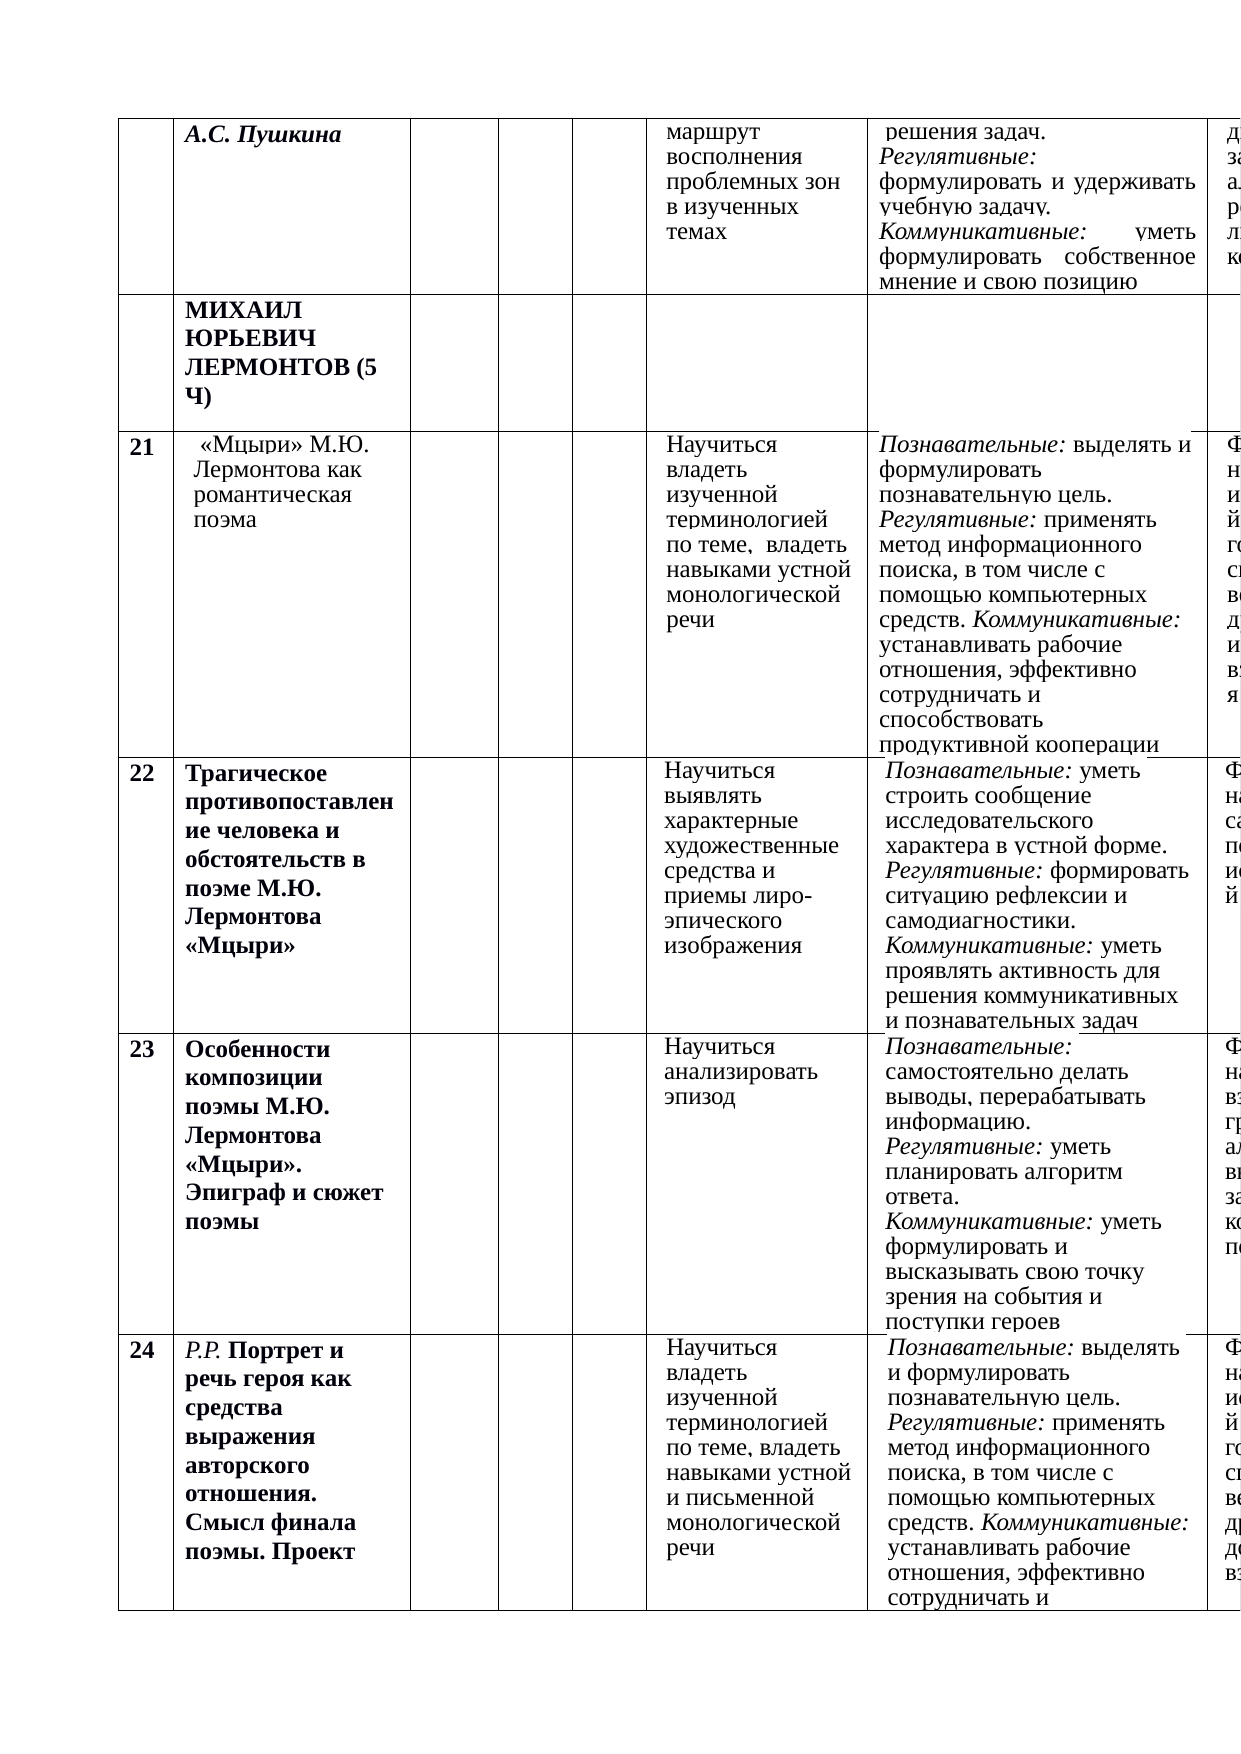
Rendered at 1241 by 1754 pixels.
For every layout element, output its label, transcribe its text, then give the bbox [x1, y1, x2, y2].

table_cell Формирование навыков индивидуального выполнения диагностических заданий по алгоритму решения литературоведческой задачи [1208, 119, 1240, 294]
table_cell МИХАИЛ ЮРЬЕВИЧ ЛЕРМОНТОВ (5 Ч) [174, 295, 410, 431]
table_cell [573, 432, 646, 757]
table_cell решения задач. Регулятивные: формулировать и удерживать учебную задачу. Коммуникативные: уметь формулировать собственное мнение и свою позицию [868, 119, 1207, 294]
table_cell [119, 119, 173, 294]
table_cell [499, 432, 572, 757]
table_cell Научиться владеть изученной терминологией по теме, владеть навыками устной и письменной монологической речи [647, 1335, 867, 1610]
table_cell «Мцыри» М.Ю. Лермонтова как романтическая поэма [174, 432, 410, 757]
table_cell [647, 295, 867, 431]
table_cell P.P. Портрет и речь героя как средства выражения авторского отношения. Смысл финала поэмы. Проект [174, 1335, 410, 1610]
table_cell Познавательные: выделять и формулировать познавательную цель. Регулятивные: применять метод информационного поиска, в том числе с помощью компьютерных средств. Коммуникативные: устанавливать рабочие отношения, эффективно сотрудничать и способствовать продуктивной кооперации [868, 432, 1207, 757]
table_cell [499, 758, 572, 1033]
table_cell [411, 119, 498, 294]
table_cell А.С. Пушкина [174, 119, 410, 294]
table_cell [411, 295, 498, 431]
table_cell [411, 1335, 498, 1610]
table_cell [868, 295, 1207, 431]
table_cell Научиться владеть изученной терминологией по теме, владеть навыками устной монологической речи [647, 432, 867, 757]
table_cell Формирование навыков исследовательской деятельности, готовности и способности вести диалог с другими людьми и достигать в нем взаимопонимания [1208, 432, 1240, 757]
table_cell [1208, 295, 1240, 431]
table_cell Познавательные: выделять и формулировать познавательную цель. Регулятивные: применять метод информационного поиска, в том числе с помощью компьютерных средств. Коммуникативные: устанавливать рабочие отношения, эффективно сотрудничать и [868, 1335, 1207, 1610]
table_cell Трагическое противопоставление человека и обстоятельств в поэме М.Ю. Лермонтова «Мцыри» [174, 758, 410, 1033]
table_cell [573, 1335, 646, 1610]
table_cell [499, 295, 572, 431]
table_cell Познавательные: самостоятельно делать выводы, перерабатывать информацию. Регулятивные: уметь планировать алгоритм ответа. Коммуникативные: уметь формулировать и высказывать свою точку зрения на события и поступки героев [868, 1034, 1207, 1334]
table_cell [411, 432, 498, 757]
table_cell Познавательные: уметь строить сообщение исследовательского характера в устной форме. Регулятивные: формировать ситуацию рефлексии и самодиагностики. Коммуникативные: уметь проявлять активность для решения коммуникативных и познавательных задач [868, 758, 1207, 1033]
table_cell [499, 1335, 572, 1610]
table_cell Особенности композиции поэмы М.Ю. Лермонтова «Мцыри». Эпиграф и сюжет поэмы [174, 1034, 410, 1334]
table_cell [119, 295, 173, 431]
table_cell [573, 119, 646, 294]
table_cell [499, 119, 572, 294]
table_cell 21 [119, 432, 173, 757]
table_cell Формирование навыков исследовательской деятельности, готовности и способности вести диалог с другими и достигать в нем взаимопонимания [1208, 1335, 1240, 1610]
table_cell Формирование навыков самодиагностики по результатам исследовательской деятельности [1208, 758, 1240, 1033]
table_cell 22 [119, 758, 173, 1033]
table_cell маршрут восполнения проблемных зон в изученных темах [647, 119, 867, 294]
table_cell [573, 758, 646, 1033]
table_cell Научиться выявлять характерные художественные средства и приемы лиро-эпического изображения [647, 758, 867, 1033]
table_cell [499, 1034, 572, 1334]
table_cell [411, 758, 498, 1033]
table_cell [573, 1034, 646, 1334]
table_cell [573, 295, 646, 431]
table_cell Научиться анализировать эпизод [647, 1034, 867, 1334]
table_cell [411, 1034, 498, 1334]
table_cell Формирование навыков взаимодействия в группе по алгоритму выполнения задачи при консультативной помощи учителя [1208, 1034, 1240, 1334]
table_cell 23 [119, 1034, 173, 1334]
table_cell 24 [119, 1335, 173, 1610]
